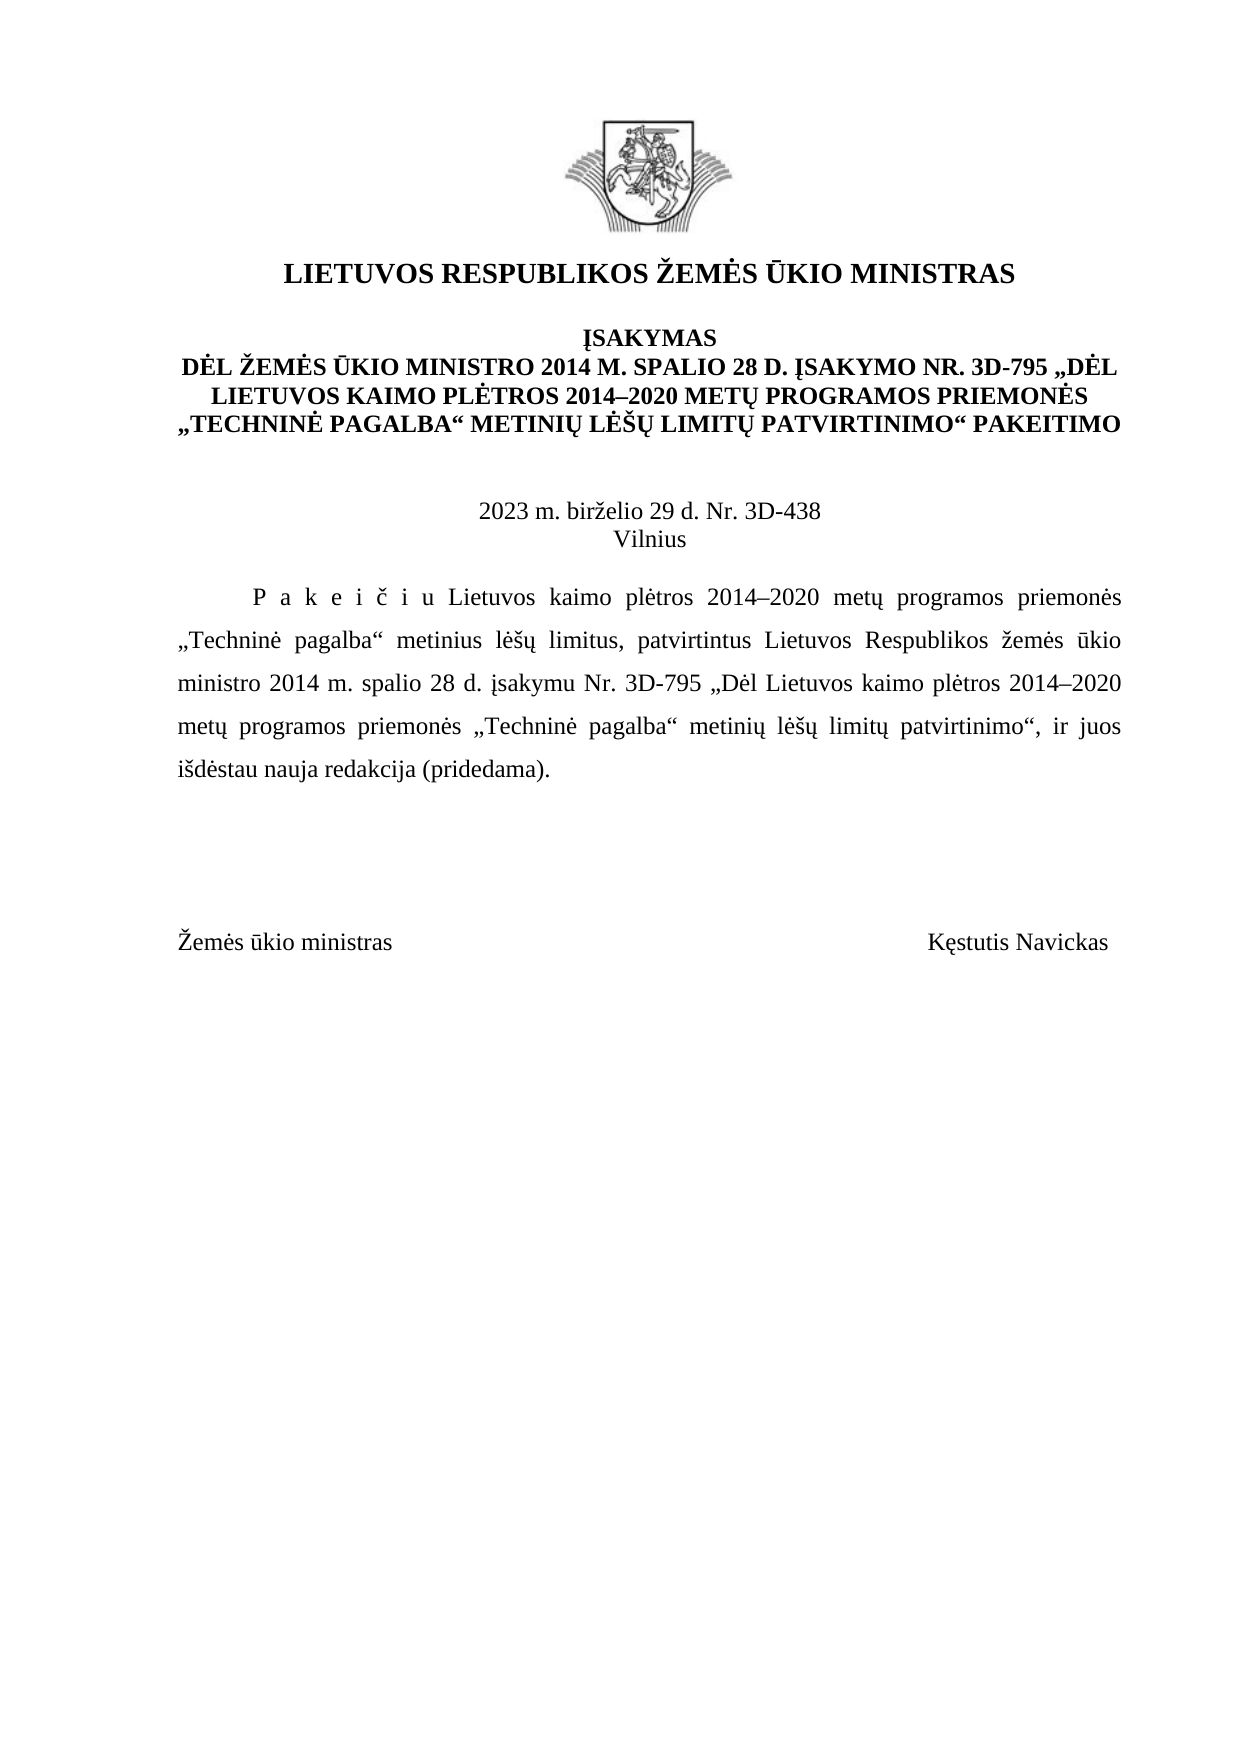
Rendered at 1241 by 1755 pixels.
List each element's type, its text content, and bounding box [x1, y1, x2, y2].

text P a k e i č i u Lietuvos kaimo plėtros 2014–2020 metų programos priemonės „Techninė pagalba“ metinius lėšų limitus, patvirtintus Lietuvos Respublikos žemės ūkio ministro 2014 m. spalio 28 d. įsakymu Nr. 3D-795 „Dėl Lietuvos kaimo plėtros 2014–2020 metų programos priemonės „Techninė pagalba“ metinių lėšų limitų patvirtinimo“, ir juos išdėstau nauja redakcija (pridedama). [177, 582, 1122, 783]
text ĮSAKYMAS [177, 323, 1122, 352]
text 2023 m. birželio 29 d. Nr. 3D-438 [177, 496, 1122, 524]
text DĖL ŽEMĖS ŪKIO MINISTRO 2014 M. SPALIO 28 D. ĮSAKYMO NR. 3D-795 „DĖL LIETUVOS KAIMO PLĖTROS 2014–2020 METŲ PROGRAMOS PRIEMONĖS „TECHNINĖ PAGALBA“ METINIŲ LĖŠŲ LIMITŲ PATVIRTINIMO“ PAKEITIMO [177, 352, 1122, 438]
text Vilnius [177, 524, 1122, 553]
text Žemės ūkio ministras Kęstutis Navickas [177, 927, 1122, 956]
text LIETUVOS RESPUBLIKOS ŽEMĖS ŪKIO MINISTRAS [177, 256, 1122, 290]
